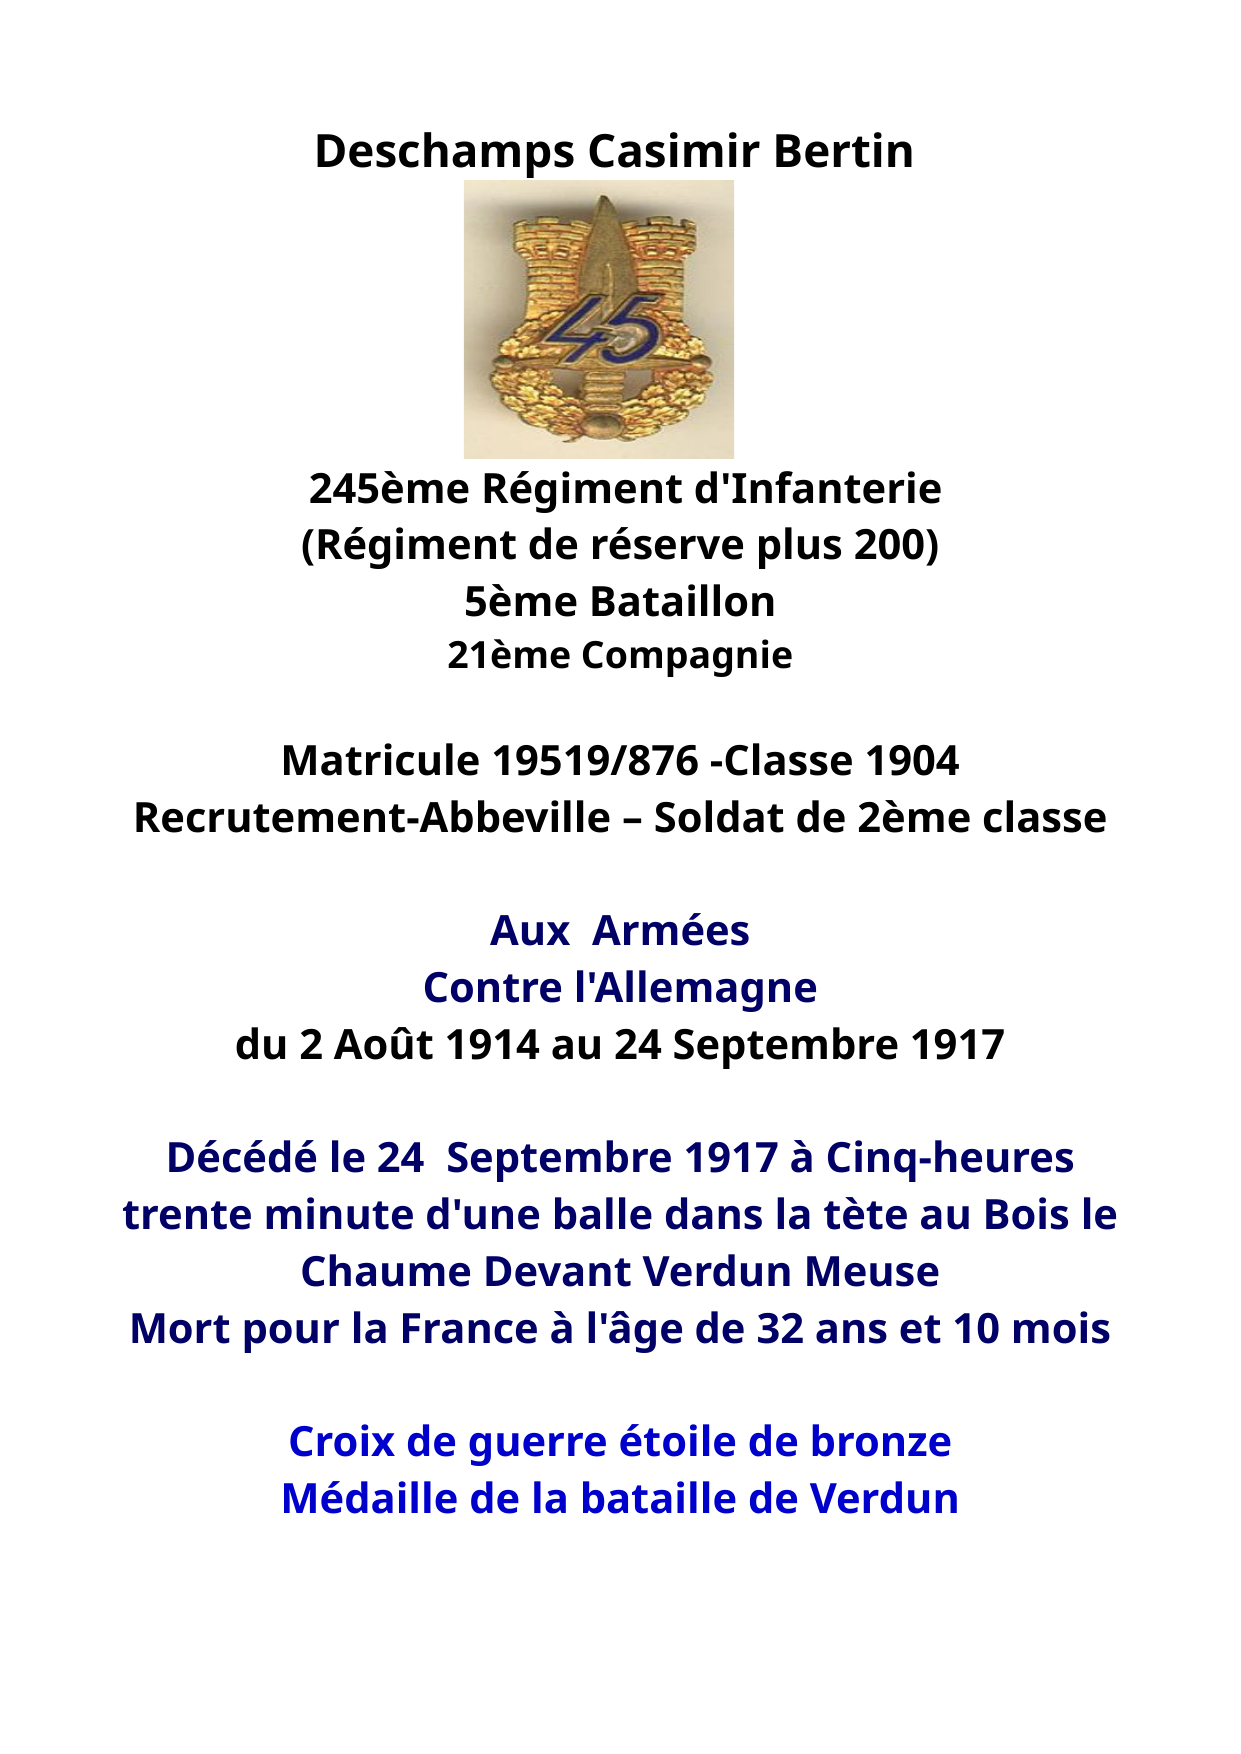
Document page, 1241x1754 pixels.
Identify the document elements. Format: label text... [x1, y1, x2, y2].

text 5ème Bataillon [118, 572, 1122, 629]
text Médaille de la bataille de Verdun [118, 1469, 1122, 1526]
text Matricule 19519/876 -Classe 1904 [118, 731, 1122, 788]
text du 2 Août 1914 au 24 Septembre 1917 [118, 1015, 1122, 1071]
text Décédé le 24 Septembre 1917 à Cinq-heures trente minute d'une balle dans la tète au Bois le Chaume Devant Verdun Meuse [118, 1128, 1122, 1298]
text Contre l'Allemagne [118, 958, 1122, 1015]
text (Régiment de réserve plus 200) [118, 515, 1122, 572]
text 21ème Compagnie [118, 629, 1122, 680]
picture [463, 180, 735, 459]
text Deschamps Casimir Bertin [118, 118, 1122, 181]
text Mort pour la France à l'âge de 32 ans et 10 mois [118, 1298, 1122, 1355]
text Croix de guerre étoile de bronze [118, 1412, 1122, 1469]
text 245ème Régiment d'Infanterie [118, 181, 1122, 515]
text Recrutement-Abbeville – Soldat de 2ème classe [118, 788, 1122, 844]
text Aux Armées [118, 901, 1122, 958]
